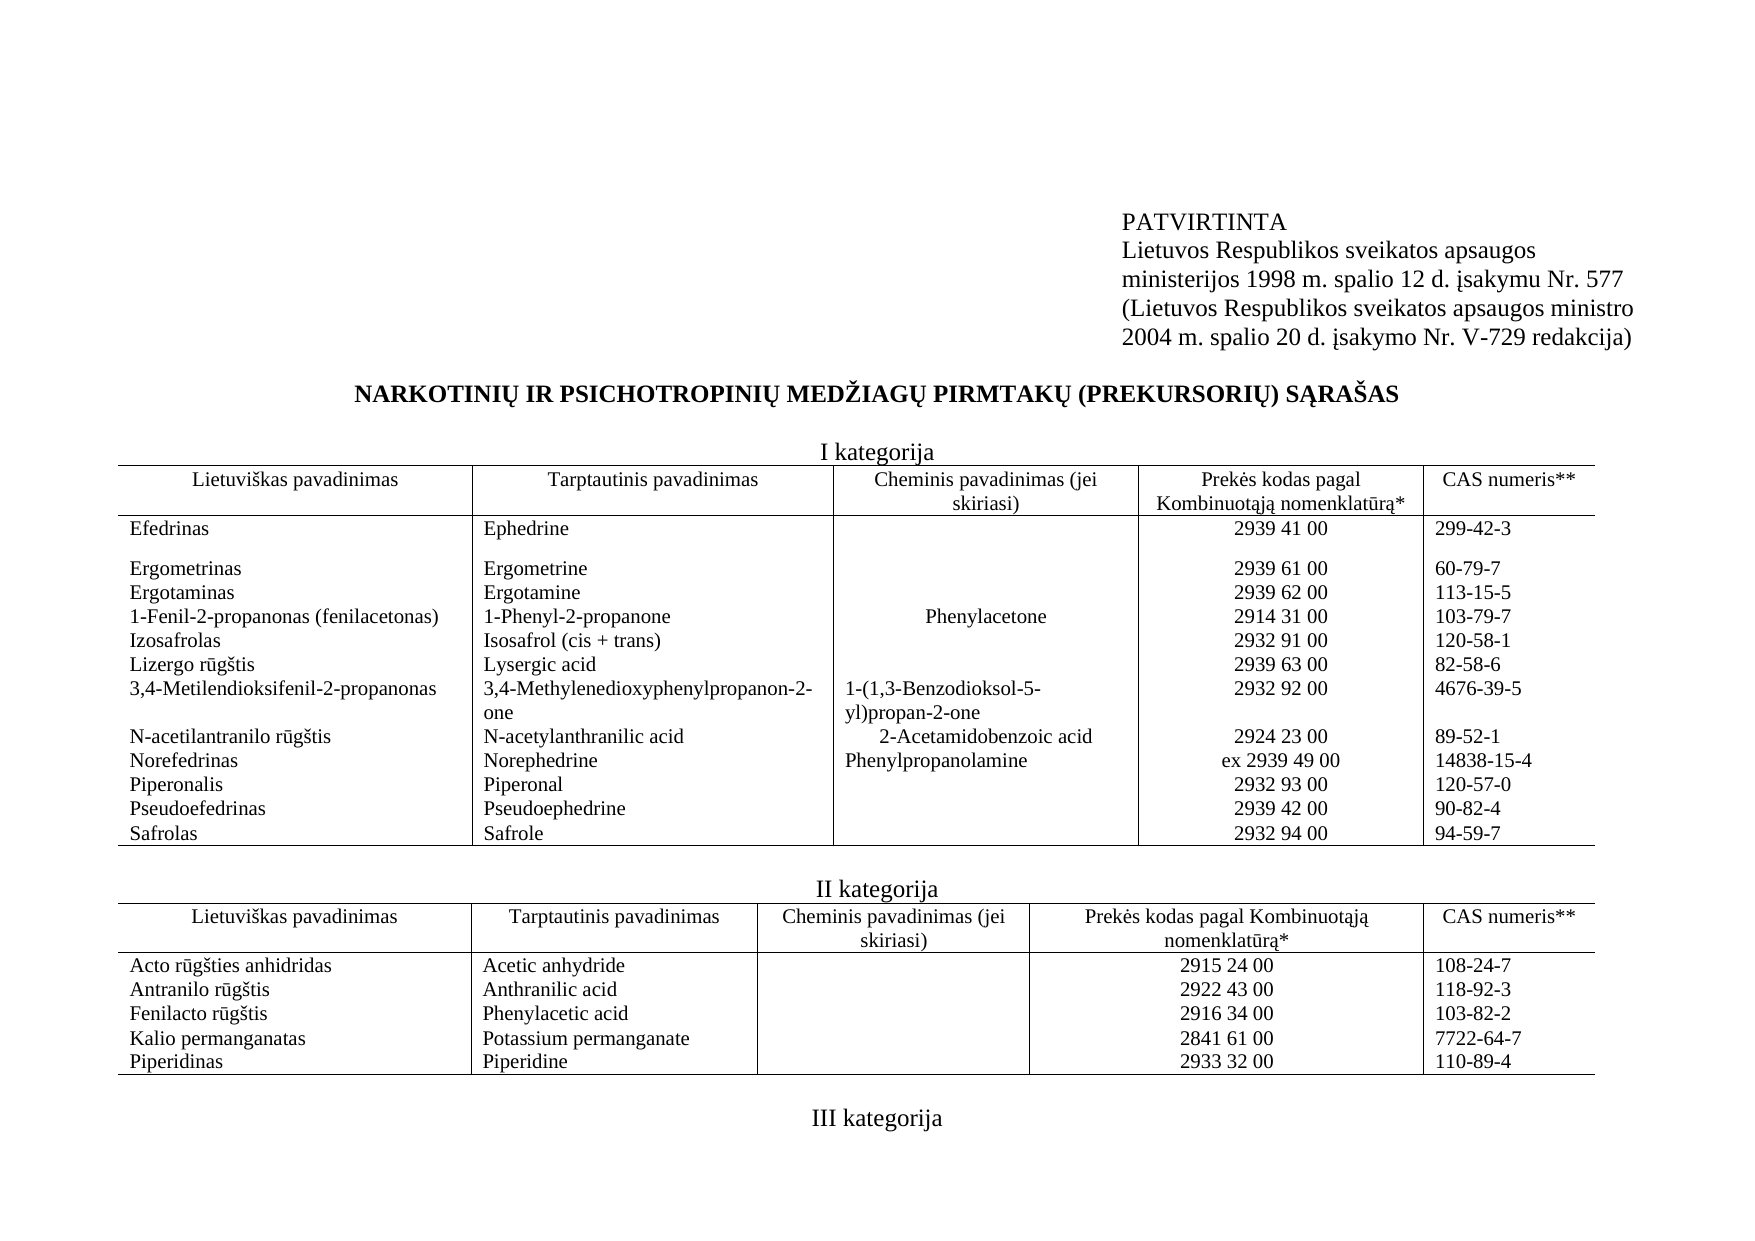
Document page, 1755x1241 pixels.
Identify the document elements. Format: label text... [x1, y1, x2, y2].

table_cell Potassium permanganate [472, 1025, 757, 1049]
table_cell 2924 23 00 [1139, 724, 1423, 748]
table_header CAS numeris** [1424, 466, 1595, 514]
table_cell [834, 556, 1138, 580]
table_header Lietuviškas pavadinimas [118, 904, 471, 952]
table_cell Kalio permanganatas [118, 1025, 471, 1049]
table_cell 2914 31 00 [1139, 604, 1423, 628]
table_cell 103-82-2 [1424, 1001, 1595, 1025]
table_cell [758, 977, 1029, 1001]
table_cell 7722-64-7 [1424, 1025, 1595, 1049]
table_header Lietuviškas pavadinimas [118, 466, 472, 514]
table_cell 3,4-Methylenedioxyphenylpropanon-2-one [473, 676, 833, 724]
table_cell Phenylpropanolamine [834, 748, 1138, 772]
table_cell [758, 1001, 1029, 1025]
table_cell 2939 61 00 [1139, 556, 1423, 580]
table_cell Phenylacetone [834, 604, 1138, 628]
table_cell 14838-15-4 [1424, 748, 1595, 772]
table_cell 1-Fenil-2-propanonas (fenilacetonas) [118, 604, 472, 628]
table_cell 118-92-3 [1424, 977, 1595, 1001]
text I kategorija [118, 437, 1636, 465]
table_cell 90-82-4 [1424, 796, 1595, 820]
table_cell Piperonalis [118, 772, 472, 796]
table_cell 2939 63 00 [1139, 652, 1423, 676]
table_cell Pseudoefedrinas [118, 796, 472, 820]
table_cell Ergometrinas [118, 556, 472, 580]
table_header Tarptautinis pavadinimas [473, 466, 833, 514]
table_cell Safrole [473, 820, 833, 844]
table_cell Piperidine [472, 1050, 757, 1073]
table_cell 2932 93 00 [1139, 772, 1423, 796]
table_cell 110-89-4 [1424, 1050, 1595, 1073]
text 2004 m. spalio 20 d. įsakymo Nr. V-729 redakcija) [924, 322, 1636, 350]
table_cell 1-Phenyl-2-propanone [473, 604, 833, 628]
table_header Cheminis pavadinimas (jei skiriasi) [758, 904, 1029, 952]
table_cell 2922 43 00 [1030, 977, 1423, 1001]
table_cell 2916 34 00 [1030, 1001, 1423, 1025]
table_cell 2939 62 00 [1139, 580, 1423, 604]
table_cell Isosafrol (cis + trans) [473, 628, 833, 652]
table_cell 2932 94 00 [1139, 820, 1423, 844]
table_cell [758, 1025, 1029, 1049]
table_cell [834, 796, 1138, 820]
table_cell 299-42-3 [1424, 516, 1595, 556]
text (Lietuvos Respublikos sveikatos apsaugos ministro [924, 293, 1636, 322]
table_cell 2939 41 00 [1139, 516, 1423, 556]
table_cell Ergometrine [473, 556, 833, 580]
text II kategorija [118, 874, 1636, 903]
text Narkotinių ir psichotropinių medžiagų pirmtakų (prekursorių) sąrašas [118, 379, 1636, 408]
table_cell ex 2939 49 00 [1139, 748, 1423, 772]
table_cell Fenilacto rūgštis [118, 1001, 471, 1025]
table_cell 120-58-1 [1424, 628, 1595, 652]
table_cell Izosafrolas [118, 628, 472, 652]
table_cell [758, 1050, 1029, 1073]
table_cell Pseudoephedrine [473, 796, 833, 820]
text Lietuvos Respublikos sveikatos apsaugos ministerijos 1998 m. spalio 12 d. įsakymu Nr. 577 [1122, 235, 1636, 293]
table_cell 2932 91 00 [1139, 628, 1423, 652]
table_cell 82-58-6 [1424, 652, 1595, 676]
text III kategorija [118, 1103, 1636, 1132]
table_cell Antranilo rūgštis [118, 977, 471, 1001]
table_cell [758, 953, 1029, 977]
table_cell Lysergic acid [473, 652, 833, 676]
table_cell Efedrinas [118, 516, 472, 556]
table_cell [834, 628, 1138, 652]
table_cell 2933 32 00 [1030, 1050, 1423, 1073]
table_cell [834, 516, 1138, 556]
table_cell Norephedrine [473, 748, 833, 772]
table_header CAS numeris** [1424, 904, 1595, 952]
table_header Prekės kodas pagal Kombinuotąją nomenklatūrą* [1030, 904, 1423, 952]
table_cell Piperidinas [118, 1050, 471, 1073]
table_cell 120-57-0 [1424, 772, 1595, 796]
table_cell 113-15-5 [1424, 580, 1595, 604]
table_cell 2915 24 00 [1030, 953, 1423, 977]
table_cell 94-59-7 [1424, 820, 1595, 844]
table_cell [834, 580, 1138, 604]
table_cell 60-79-7 [1424, 556, 1595, 580]
table_cell Lizergo rūgštis [118, 652, 472, 676]
table_cell Ergotaminas [118, 580, 472, 604]
table_cell 103-79-7 [1424, 604, 1595, 628]
table_cell 2939 42 00 [1139, 796, 1423, 820]
table_cell Ergotamine [473, 580, 833, 604]
table_cell 4676-39-5 [1424, 676, 1595, 724]
table_cell Phenylacetic acid [472, 1001, 757, 1025]
table_cell 1-(1,3-Benzodioksol-5-yl)propan-2-one [834, 676, 1138, 724]
table_cell Norefedrinas [118, 748, 472, 772]
text PATVIRTINTA [924, 207, 1636, 235]
table_header Cheminis pavadinimas (jei skiriasi) [834, 466, 1138, 514]
table_cell 2841 61 00 [1030, 1025, 1423, 1049]
table_cell [834, 772, 1138, 796]
table_cell 89-52-1 [1424, 724, 1595, 748]
table_cell Safrolas [118, 820, 472, 844]
table_cell Ephedrine [473, 516, 833, 556]
table_cell 2932 92 00 [1139, 676, 1423, 724]
table_cell [834, 820, 1138, 844]
table_cell Acto rūgšties anhidridas [118, 953, 471, 977]
table_cell Anthranilic acid [472, 977, 757, 1001]
table_cell N-acetylanthranilic acid [473, 724, 833, 748]
table_header Tarptautinis pavadinimas [472, 904, 757, 952]
table_cell 3,4-Metilendioksifenil-2-propanonas [118, 676, 472, 724]
table_cell N-acetilantranilo rūgštis [118, 724, 472, 748]
table_cell 108-24-7 [1424, 953, 1595, 977]
table_cell Acetic anhydride [472, 953, 757, 977]
table_cell [834, 652, 1138, 676]
table_cell 2-Acetamidobenzoic acid [834, 724, 1138, 748]
table_header Prekės kodas pagal Kombinuotąją nomenklatūrą* [1139, 466, 1423, 514]
table_cell Piperonal [473, 772, 833, 796]
